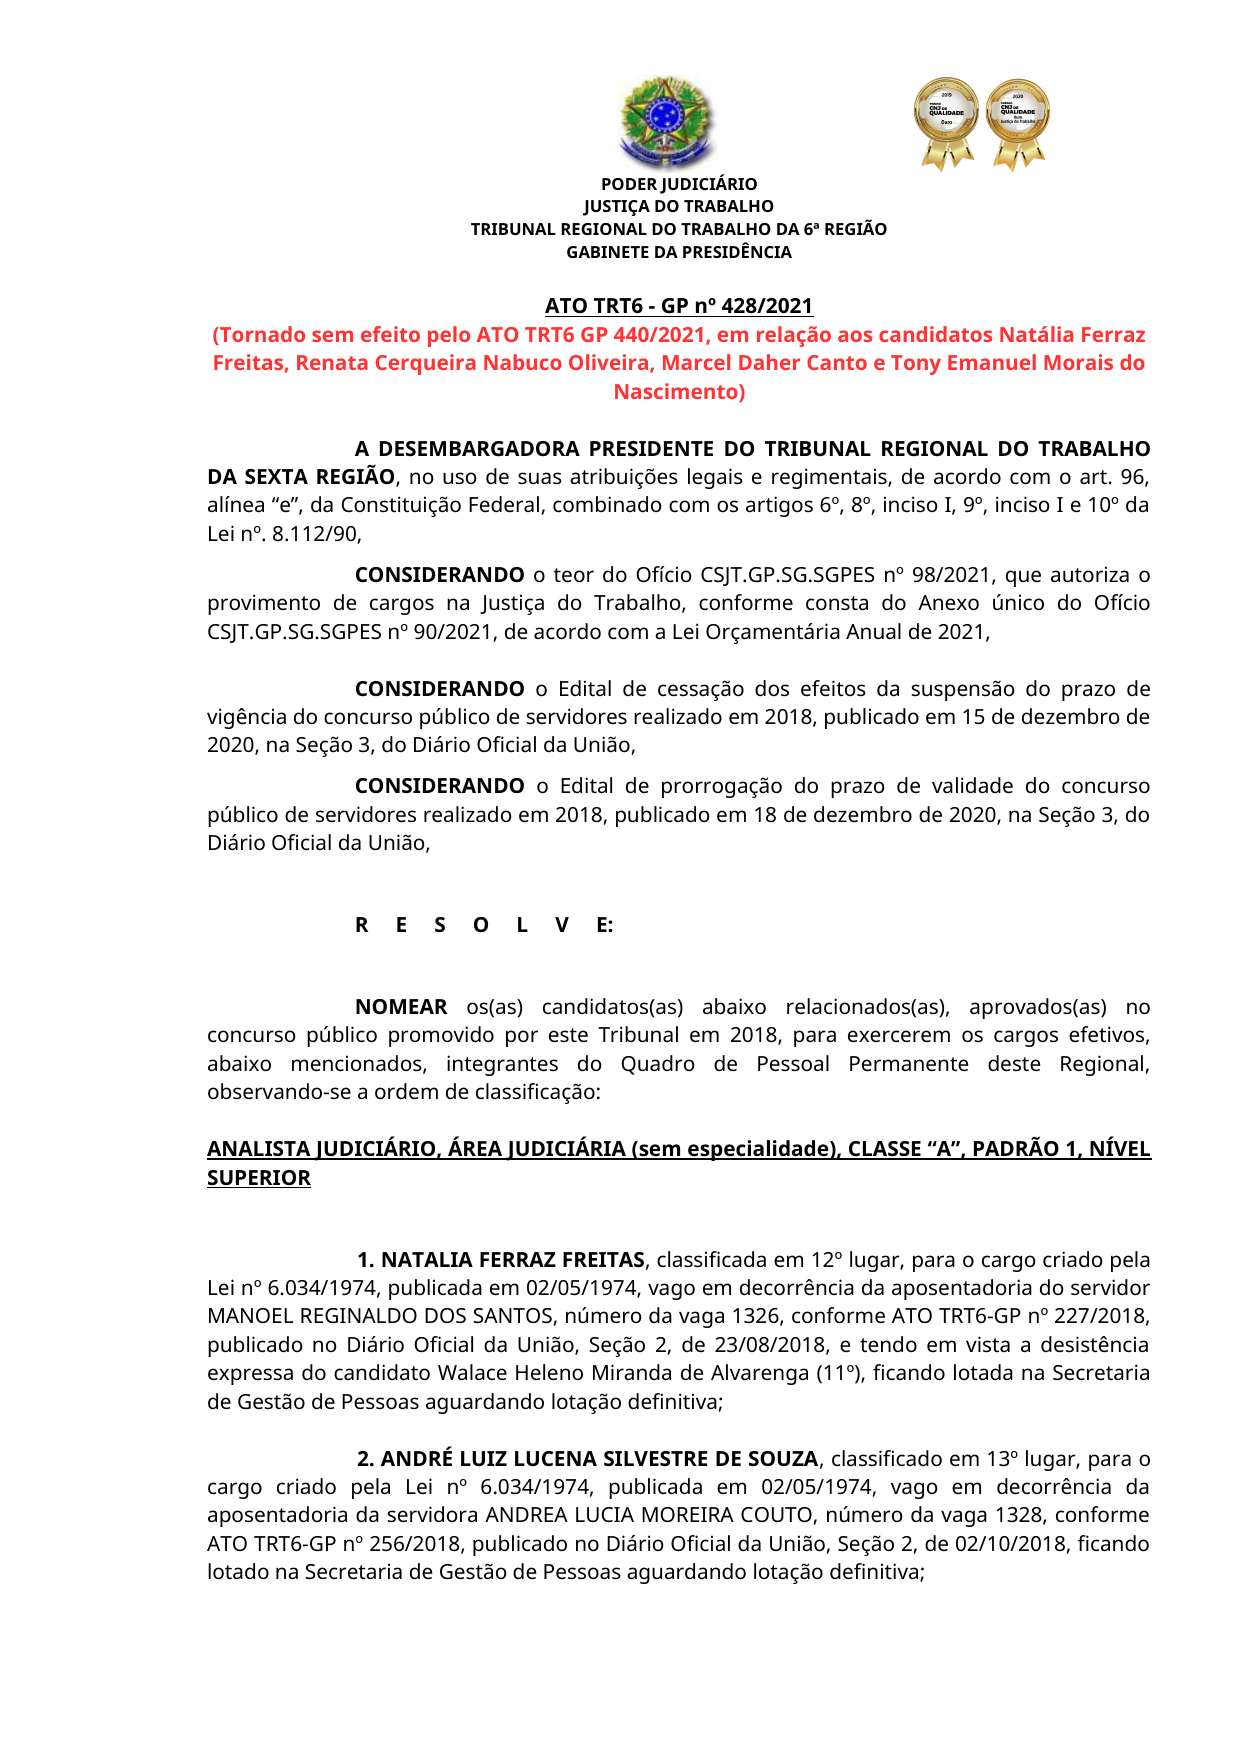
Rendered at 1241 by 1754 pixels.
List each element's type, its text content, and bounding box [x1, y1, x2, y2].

text 1. NATALIA FERRAZ FREITAS, classificada em 12º lugar, para o cargo criado pela Lei nº 6.034/1974, publicada em 02/05/1974, vago em decorrência da aposentadoria do servidor MANOEL REGINALDO DOS SANTOS, número da vaga 1326, conforme ATO TRT6-GP nº 227/2018, publicado no Diário Oficial da União, Seção 2, de 23/08/2018, e tendo em vista a desistência expressa do candidato Walace Heleno Miranda de Alvarenga (11º), ficando lotada na Secretaria de Gestão de Pessoas aguardando lotação definitiva; [207, 1245, 1152, 1415]
picture [913, 76, 979, 173]
text A DESEMBARGADORA PRESIDENTE DO TRIBUNAL REGIONAL DO TRABALHO DA SEXTA REGIÃO, no uso de suas atribuições legais e regimentais, de acordo com o art. 96, alínea “e”, da Constituição Federal, combinado com os artigos 6º, 8º, inciso I, 9º, inciso I e 10º da Lei nº. 8.112/90, [207, 434, 1152, 547]
text R E S O L V E: [207, 910, 1152, 939]
text CONSIDERANDO o Edital de cessação dos efeitos da suspensão do prazo de vigência do concurso público de servidores realizado em 2018, publicado em 15 de dezembro de 2020, na Seção 3, do Diário Oficial da União, [207, 674, 1152, 759]
picture [985, 78, 1051, 173]
text (Tornado sem efeito pelo ATO TRT6 GP 440/2021, em relação aos candidatos Natália Ferraz Freitas, Renata Cerqueira Nabuco Oliveira, Marcel Daher Canto e Tony Emanuel Morais do Nascimento) [207, 320, 1152, 405]
text ATO TRT6 - GP nº 428/2021 [207, 292, 1152, 320]
text CONSIDERANDO o Edital de prorrogação do prazo de validade do concurso público de servidores realizado em 2018, publicado em 18 de dezembro de 2020, na Seção 3, do Diário Oficial da União, [207, 772, 1152, 857]
text 2. ANDRÉ LUIZ LUCENA SILVESTRE DE SOUZA, classificado em 13º lugar, para o cargo criado pela Lei nº 6.034/1974, publicada em 02/05/1974, vago em decorrência da aposentadoria da servidora ANDREA LUCIA MOREIRA COUTO, número da vaga 1328, conforme ATO TRT6-GP nº 256/2018, publicado no Diário Oficial da União, Seção 2, de 02/10/2018, ficando lotado na Secretaria de Gestão de Pessoas aguardando lotação definitiva; [207, 1444, 1152, 1586]
text NOMEAR os(as) candidatos(as) abaixo relacionados(as), aprovados(as) no concurso público promovido por este Tribunal em 2018, para exercerem os cargos efetivos, abaixo mencionados, integrantes do Quadro de Pessoal Permanente deste Regional, observando-se a ordem de classificação: [207, 992, 1152, 1106]
text SUPERIOR [207, 1160, 1152, 1191]
picture [616, 75, 718, 173]
text CONSIDERANDO o teor do Ofício CSJT.GP.SG.SGPES nº 98/2021, que autoriza o provimento de cargos na Justiça do Trabalho, conforme consta do Anexo único do Ofício CSJT.GP.SG.SGPES nº 90/2021, de acordo com a Lei Orçamentária Anual de 2021, [207, 560, 1152, 645]
text ANALISTA JUDICIÁRIO, ÁREA JUDICIÁRIA (sem especialidade), CLASSE “A”, PADRÃO 1, NÍVEL [207, 1134, 1152, 1158]
